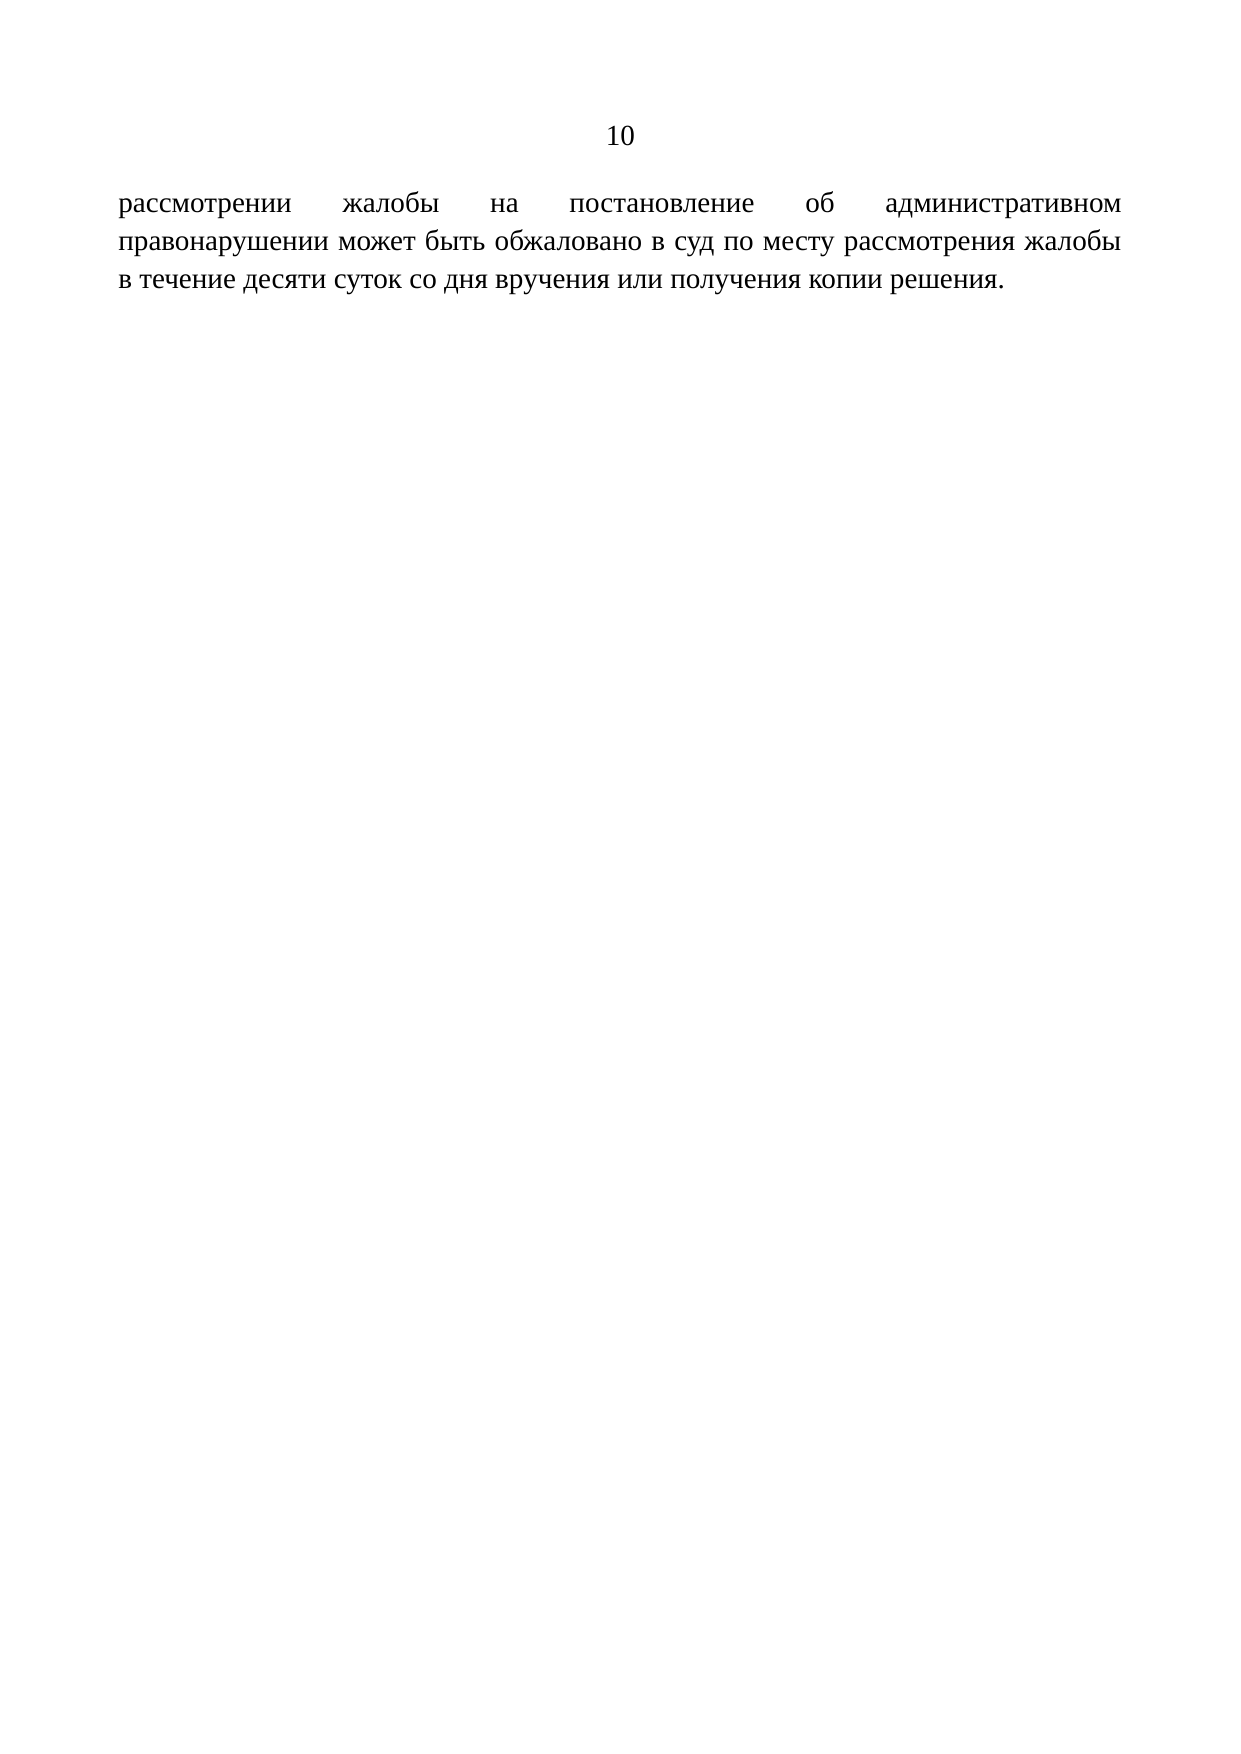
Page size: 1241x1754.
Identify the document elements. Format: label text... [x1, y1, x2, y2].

text рассмотрении жалобы на постановление об административном правонарушении может быть обжаловано в суд по месту рассмотрения жалобы в течение десяти суток со дня вручения или получения копии решения. [118, 181, 1122, 294]
